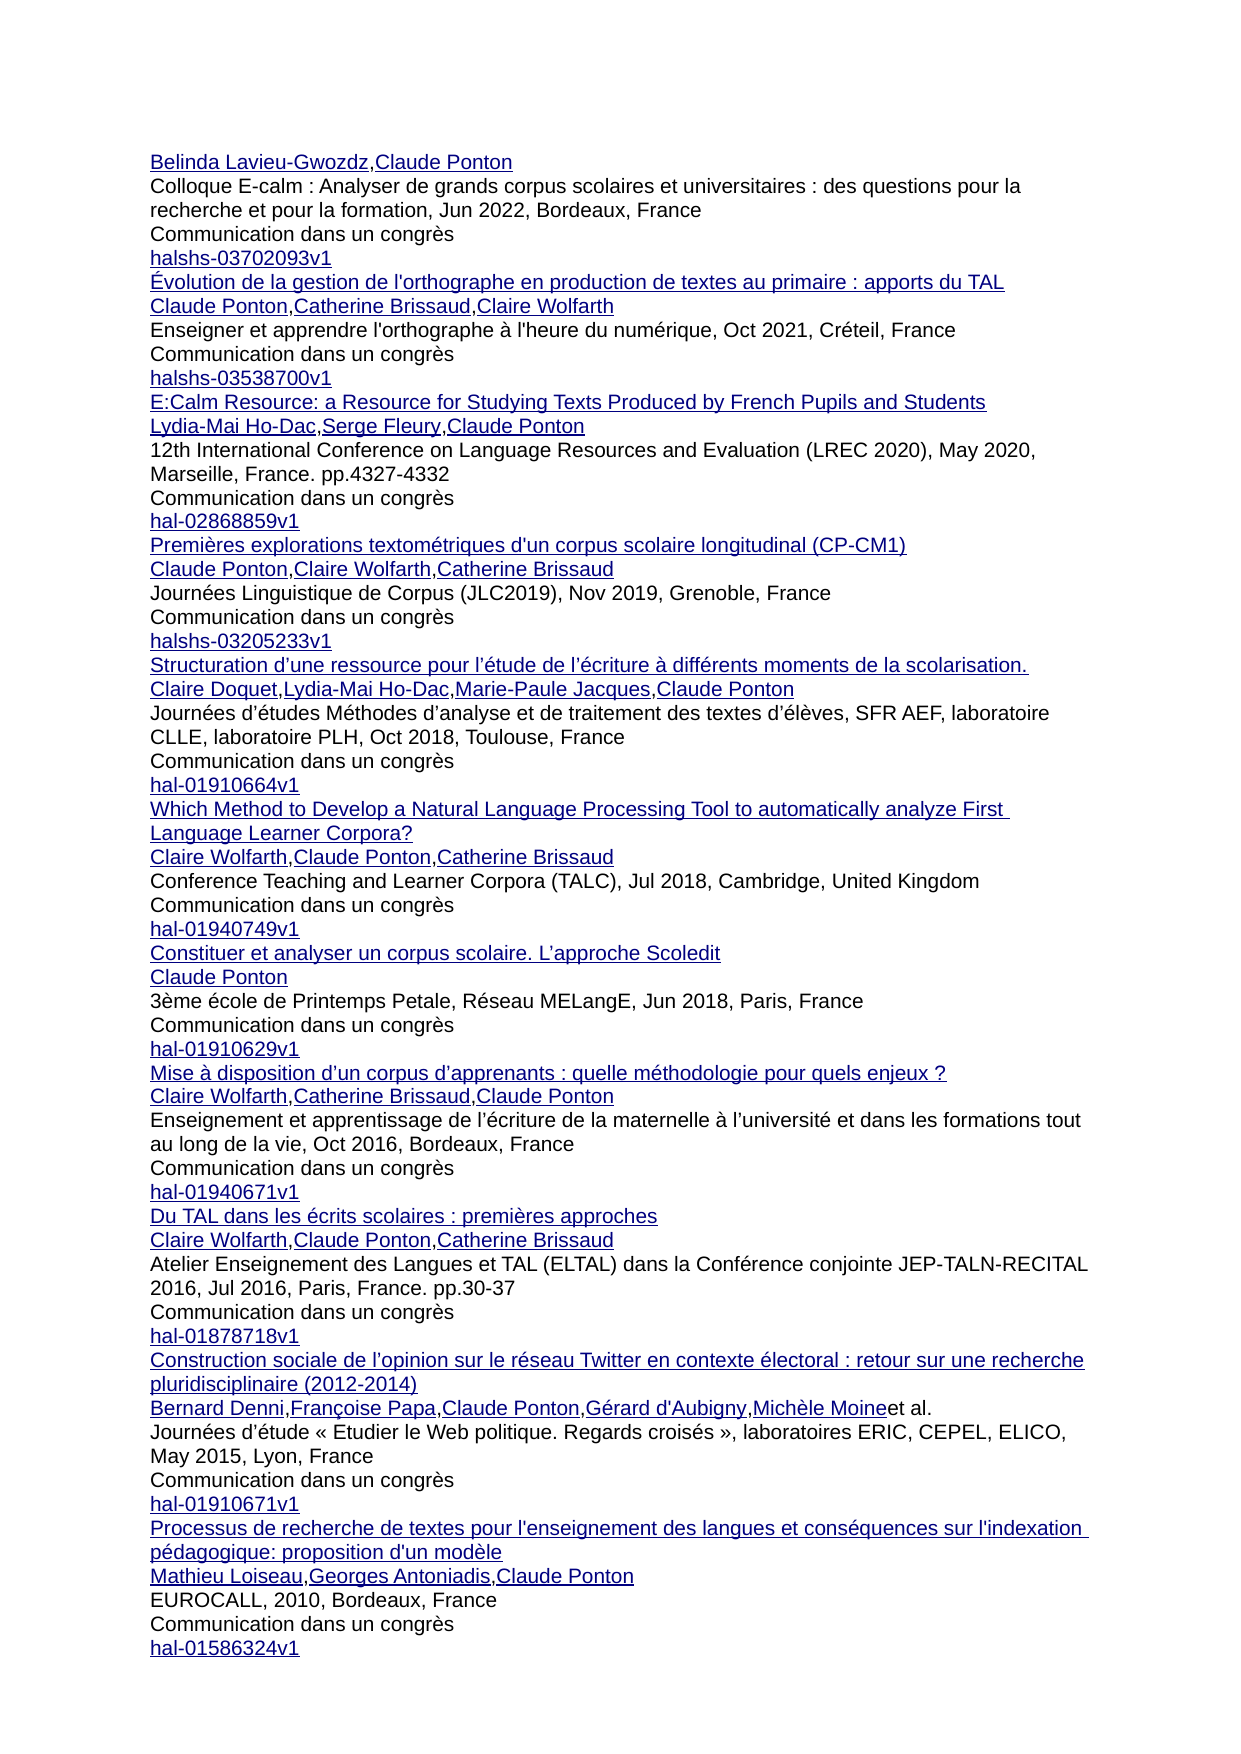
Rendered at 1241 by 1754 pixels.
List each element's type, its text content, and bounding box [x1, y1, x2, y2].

table_cell Constituer et analyser un corpus scolaire. L’approche Scoledit Claude Ponton 3ème école de Printemps Petale, Réseau MELangE, Jun 2018, Paris, France Communication dans un congrès hal-01910629v1 [150, 941, 1090, 1060]
table_cell Du TAL dans les écrits scolaires : premières approches Claire Wolfarth,Claude Ponton,Catherine Brissaud Atelier Enseignement des Langues et TAL (ELTAL) dans la Conférence conjointe JEP-TALN-RECITAL 2016, Jul 2016, Paris, France. pp.30-37 Communication dans un congrès hal-01878718v1 [150, 1204, 1090, 1348]
table_cell E:Calm Resource: a Resource for Studying Texts Produced by French Pupils and Students Lydia-Mai Ho-Dac,Serge Fleury,Claude Ponton 12th International Conference on Language Resources and Evaluation (LREC 2020), May 2020, Marseille, France. pp.4327-4332 Communication dans un congrès hal-02868859v1 [150, 390, 1090, 533]
table_cell Mise à disposition d’un corpus d’apprenants : quelle méthodologie pour quels enjeux ? Claire Wolfarth,Catherine Brissaud,Claude Ponton Enseignement et apprentissage de l’écriture de la maternelle à l’université et dans les formations tout au long de la vie, Oct 2016, Bordeaux, France Communication dans un congrès hal-01940671v1 [150, 1060, 1090, 1204]
table_cell Premières explorations textométriques d'un corpus scolaire longitudinal (CP-CM1) Claude Ponton,Claire Wolfarth,Catherine Brissaud Journées Linguistique de Corpus (JLC2019), Nov 2019, Grenoble, France Communication dans un congrès halshs-03205233v1 [150, 533, 1090, 653]
table_cell Construction sociale de l’opinion sur le réseau Twitter en contexte électoral : retour sur une recherche pluridisciplinaire (2012-2014) Bernard Denni,Françoise Papa,Claude Ponton,Gérard d'Aubigny,Michèle Moineet al. Journées d’étude « Etudier le Web politique. Regards croisés », laboratoires ERIC, CEPEL, ELICO, May 2015, Lyon, France Communication dans un congrès hal-01910671v1 [150, 1348, 1090, 1516]
table_cell Belinda Lavieu-Gwozdz,Claude Ponton Colloque E-calm : Analyser de grands corpus scolaires et universitaires : des questions pour la recherche et pour la formation, Jun 2022, Bordeaux, France Communication dans un congrès halshs-03702093v1 [150, 150, 1090, 270]
table_cell Which Method to Develop a Natural Language Processing Tool to automatically analyze First Language Learner Corpora? Claire Wolfarth,Claude Ponton,Catherine Brissaud Conference Teaching and Learner Corpora (TALC), Jul 2018, Cambridge, United Kingdom Communication dans un congrès hal-01940749v1 [150, 797, 1090, 941]
table_cell Structuration d’une ressource pour l’étude de l’écriture à différents moments de la scolarisation. Claire Doquet,Lydia-Mai Ho-Dac,Marie-Paule Jacques,Claude Ponton Journées d’études Méthodes d’analyse et de traitement des textes d’élèves, SFR AEF, laboratoire CLLE, laboratoire PLH, Oct 2018, Toulouse, France Communication dans un congrès hal-01910664v1 [150, 653, 1090, 797]
table_cell Processus de recherche de textes pour l'enseignement des langues et conséquences sur l'indexation pédagogique: proposition d'un modèle Mathieu Loiseau,Georges Antoniadis,Claude Ponton EUROCALL, 2010, Bordeaux, France Communication dans un congrès hal-01586324v1 [150, 1516, 1090, 1659]
table_cell Évolution de la gestion de l'orthographe en production de textes au primaire : apports du TAL Claude Ponton,Catherine Brissaud,Claire Wolfarth Enseigner et apprendre l'orthographe à l'heure du numérique, Oct 2021, Créteil, France Communication dans un congrès halshs-03538700v1 [150, 270, 1090, 389]
